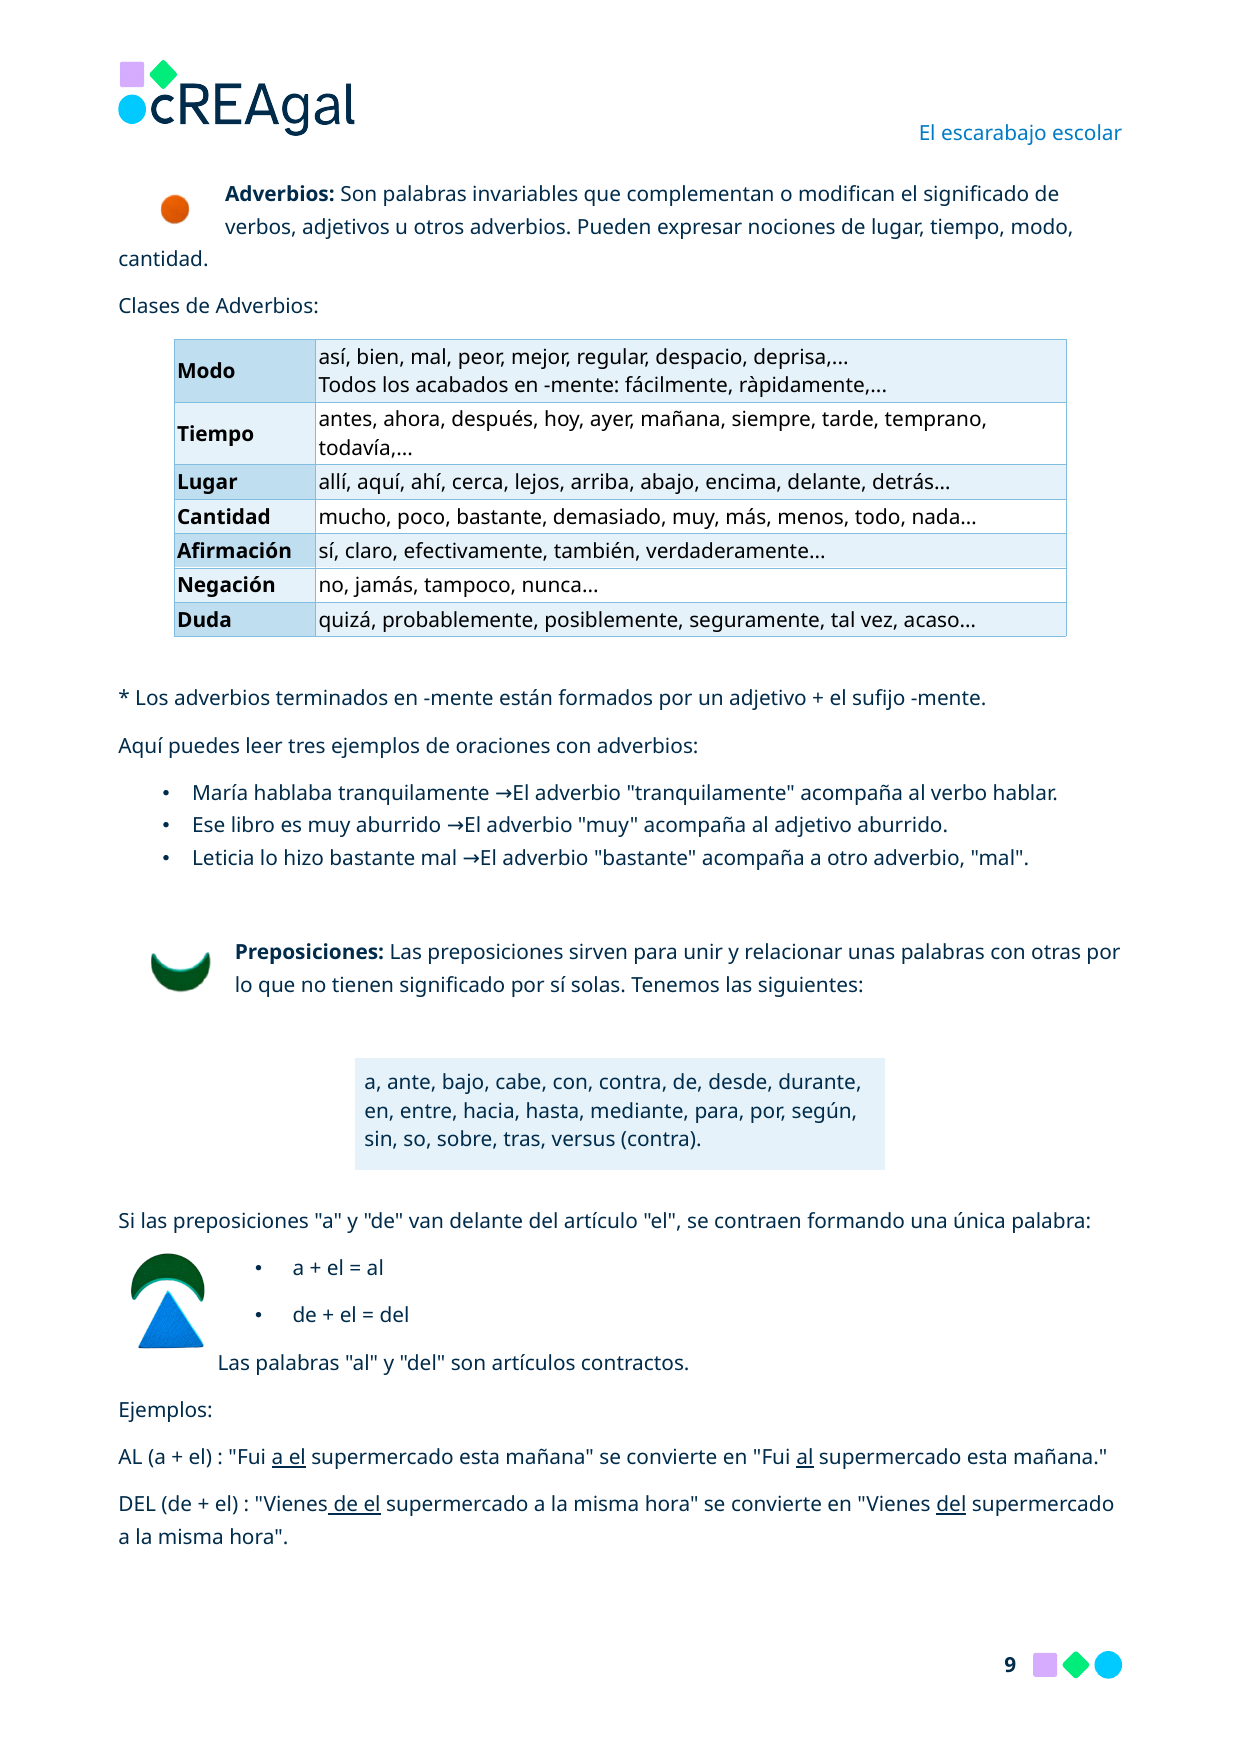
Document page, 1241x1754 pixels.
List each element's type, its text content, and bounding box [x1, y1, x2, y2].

text Ejemplos: [118, 1395, 1122, 1423]
list Ese libro es muy aburrido →El adverbio "muy" acompaña al adjetivo aburrido. [162, 811, 1122, 839]
table_cell no, jamás, tampoco, nunca... [316, 569, 1066, 602]
text Las palabras "al" y "del" son artículos contractos. [118, 1348, 1122, 1376]
text Preposiciones: Las preposiciones sirven para unir y relacionar unas palabras con otras por lo que no tienen significado por sí solas. Tenemos las siguientes: [118, 937, 1122, 998]
text DEL (de + el) : "Vienes de el supermercado a la misma hora" se convierte en "Vienes del supermercado a la misma hora". [118, 1489, 1122, 1550]
text Clases de Adverbios: [118, 292, 1122, 320]
table_cell Duda [175, 603, 315, 636]
table_header Modo [175, 340, 315, 402]
list Leticia lo hizo bastante mal →El adverbio "bastante" acompaña a otro adverbio, "mal". [162, 843, 1122, 872]
text Si las preposiciones "a" y "de" van delante del artículo "el", se contraen formando una única palabra: [118, 1206, 1122, 1234]
table_cell Tiempo [175, 403, 315, 464]
table_cell quizá, probablemente, posiblemente, seguramente, tal vez, acaso… [316, 603, 1066, 636]
text a, ante, bajo, cabe, con, contra, de, desde, durante, en, entre, hacia, hasta, mediante, para, por, según, sin, so, sobre, tras, versus (contra). [364, 1067, 876, 1153]
list a + el = al [218, 1253, 1122, 1282]
list de + el = del [218, 1300, 1122, 1329]
table_cell allí, aquí, ahí, cerca, lejos, arriba, abajo, encima, delante, detrás… [316, 465, 1066, 499]
text AL (a + el) : "Fui a el supermercado esta mañana" se convierte en "Fui al supermercado esta mañana." [118, 1442, 1122, 1470]
list María hablaba tranquilamente →El adverbio "tranquilamente" acompaña al verbo hablar. [162, 778, 1122, 806]
text * Los adverbios terminados en -mente están formados por un adjetivo + el sufijo -mente. [118, 683, 1122, 712]
table_cell sí, claro, efectivamente, también, verdaderamente... [316, 534, 1066, 567]
table_cell Afirmación [175, 534, 315, 567]
table_cell antes, ahora, después, hoy, ayer, mañana, siempre, tarde, temprano, todavía,... [316, 403, 1066, 464]
table_cell Cantidad [175, 500, 315, 533]
table_cell mucho, poco, bastante, demasiado, muy, más, menos, todo, nada… [316, 500, 1066, 533]
table_header así, bien, mal, peor, mejor, regular, despacio, deprisa,... Todos los acabados en -mente: fácilmente, ràpidamente,... [316, 340, 1066, 402]
text Adverbios: Son palabras invariables que complementan o modifican el significado de verbos, adjetivos u otros adverbios. Pueden expresar nociones de lugar, tiempo, modo, cantidad. [118, 179, 1122, 273]
picture [122, 173, 225, 241]
picture [119, 1248, 218, 1354]
table_cell Lugar [175, 465, 315, 499]
picture [120, 942, 235, 1009]
table_cell Negación [175, 569, 315, 602]
text Aquí puedes leer tres ejemplos de oraciones con adverbios: [118, 731, 1122, 759]
picture [118, 60, 355, 136]
